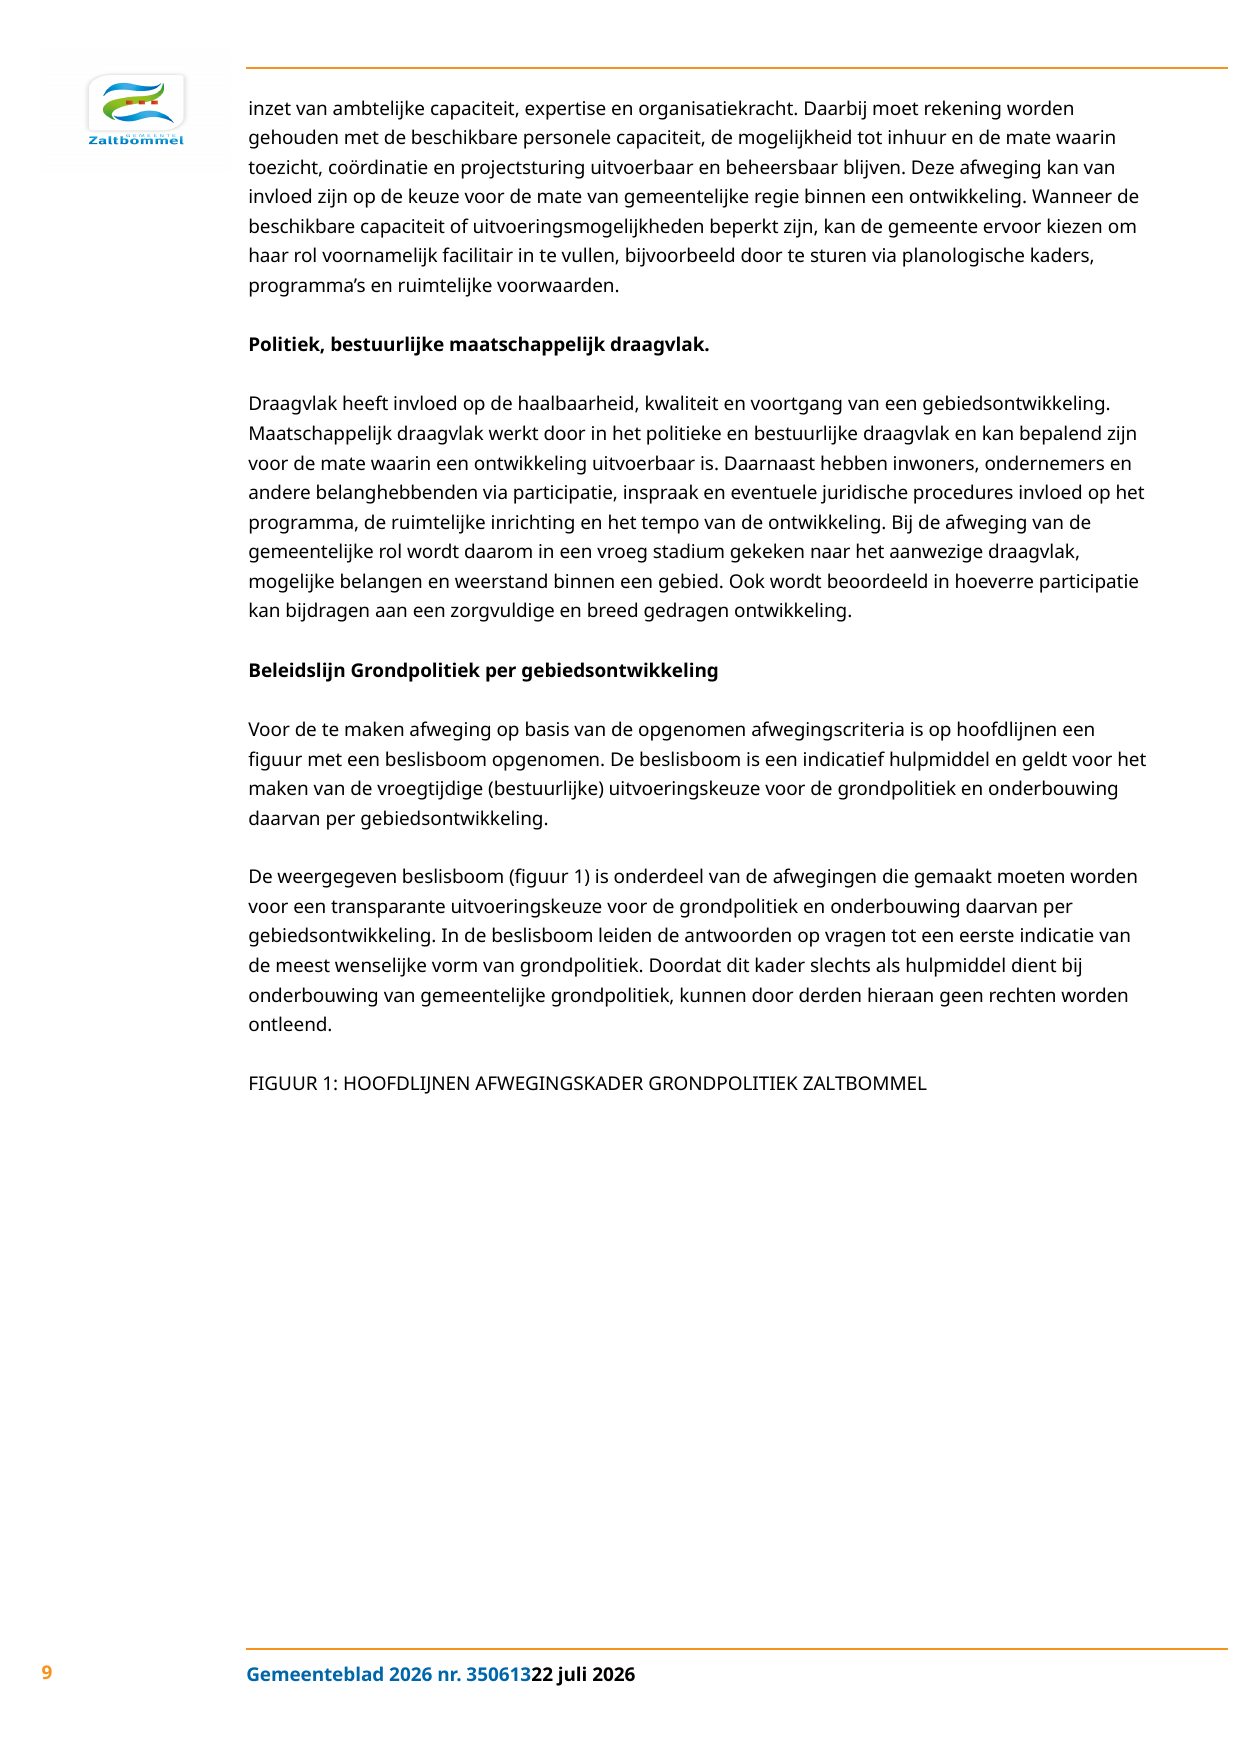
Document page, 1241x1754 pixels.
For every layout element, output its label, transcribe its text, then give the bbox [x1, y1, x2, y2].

text inzet van ambtelijke capaciteit, expertise en organisatiekracht. Daarbij moet rekening worden gehouden met de beschikbare personele capaciteit, de mogelijkheid tot inhuur en de mate waarin toezicht, coördinatie en projectsturing uitvoerbaar en beheersbaar blijven. Deze afweging kan van invloed zijn op de keuze voor de mate van gemeentelijke regie binnen een ontwikkeling. Wanneer de beschikbare capaciteit of uitvoeringsmogelijkheden beperkt zijn, kan de gemeente ervoor kiezen om haar rol voornamelijk facilitair in te vullen, bijvoorbeeld door te sturen via planologische kaders, programma’s en ruimtelijke voorwaarden. [248, 95, 1152, 298]
text Politiek, bestuurlijke maatschappelijk draagvlak. [248, 331, 1152, 357]
text FIGUUR 1: HOOFDLIJNEN AFWEGINGSKADER GRONDPOLITIEK ZALTBOMMEL [248, 1071, 1152, 1096]
table_header Beleidslijn Grondpolitiek per gebiedsontwikkeling Voor de te maken afweging op basis van de opgenomen afwegingscriteria is op hoofdlijnen een figuur met een beslisboom opgenomen. De beslisboom is een indicatief hulpmiddel en geldt voor het maken van de vroegtijdige (bestuurlijke) uitvoeringskeuze voor de grondpolitiek en onderbouwing daarvan per gebiedsontwikkeling. [248, 657, 1152, 831]
text Draagvlak heeft invloed op de haalbaarheid, kwaliteit en voortgang van een gebiedsontwikkeling. Maatschappelijk draagvlak werkt door in het politieke en bestuurlijke draagvlak en kan bepalend zijn voor de mate waarin een ontwikkeling uitvoerbaar is. Daarnaast hebben inwoners, ondernemers en andere belanghebbenden via participatie, inspraak en eventuele juridische procedures invloed op het programma, de ruimtelijke inrichting en het tempo van de ontwikkeling. Bij de afweging van de gemeentelijke rol wordt daarom in een vroeg stadium gekeken naar het aanwezige draagvlak, mogelijke belangen en weerstand binnen een gebied. Ook wordt beoordeeld in hoeverre participatie kan bijdragen aan een zorgvuldige en breed gedragen ontwikkeling. [248, 391, 1152, 623]
text De weergegeven beslisboom (figuur 1) is onderdeel van de afwegingen die gemaakt moeten worden voor een transparante uitvoeringskeuze voor de grondpolitiek en onderbouwing daarvan per gebiedsontwikkeling. In de beslisboom leiden de antwoorden op vragen tot een eerste indicatie van de meest wenselijke vorm van grondpolitiek. Doordat dit kader slechts als hulpmiddel dient bij onderbouwing van gemeentelijke grondpolitiek, kunnen door derden hieraan geen rechten worden ontleend. [248, 863, 1152, 1037]
picture [41, 47, 231, 172]
